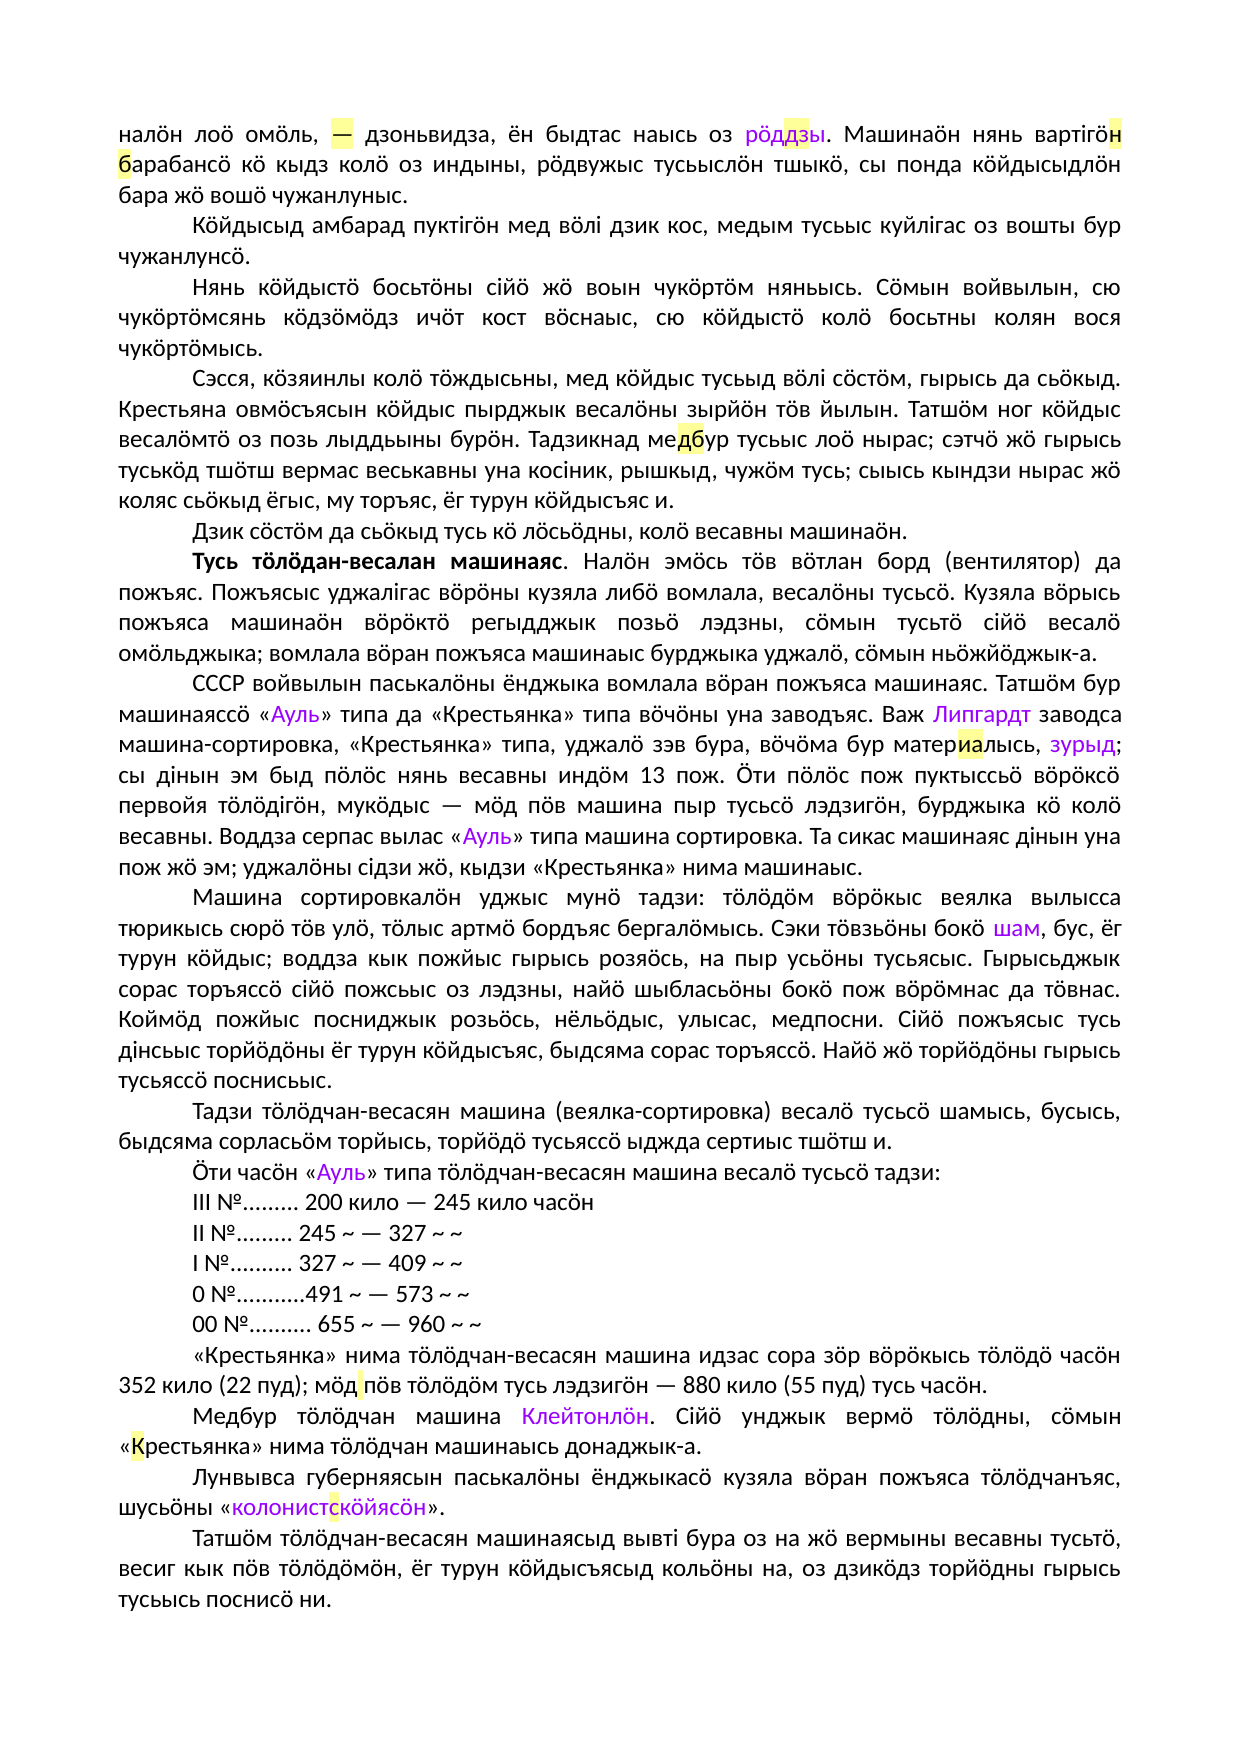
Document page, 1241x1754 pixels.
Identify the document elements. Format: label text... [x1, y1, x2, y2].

text «Крестьянка» нима тӧлӧдчан-весасян машина идзас сора зӧр вӧрӧкысь тӧлӧдӧ часӧн 352 кило (22 пуд); мӧд пӧв тӧлӧдӧм тусь лэдзигӧн — 880 кило (55 пуд) тусь часӧн. [118, 1339, 1122, 1400]
text 00 №.......... 655 ~ — 960 ~ ~ [118, 1308, 1122, 1339]
text Тадзи тӧлӧдчан-весасян машина (веялка-сортировка) весалӧ тусьсӧ шамысь, бусысь, быдсяма сорласьӧм торйысь, торйӧдӧ тусьяссӧ ыджда сертиыс тшӧтш и. [118, 1095, 1122, 1156]
text Дзик сӧстӧм да сьӧкыд тусь кӧ лӧсьӧдны, колӧ весавны машинаӧн. [118, 515, 1122, 545]
text І №.......... 327 ~ — 409 ~ ~ [118, 1247, 1122, 1278]
text Тусь тӧлӧдан-весалан машинаяс. Налӧн эмӧсь тӧв вӧтлан борд (вентилятор) да пожъяс. Пожъясыс уджалігас вӧрӧны кузяла либӧ вомлала, весалӧны тусьсӧ. Кузяла вӧрысь пожъяса машинаӧн вӧрӧктӧ регыдджык позьӧ лэдзны, сӧмын тусьтӧ сійӧ весалӧ омӧльджыка; вомлала вӧран пожъяса машинаыс бурджыка уджалӧ, сӧмын ньӧжйӧджык-а. [118, 545, 1122, 667]
text ІІ №......... 245 ~ — 327 ~ ~ [118, 1217, 1122, 1247]
text Машина сортировкалӧн уджыс мунӧ тадзи: тӧлӧдӧм вӧрӧкыс веялка вылысса тюрикысь сюрӧ тӧв улӧ, тӧлыс артмӧ бордъяс бергалӧмысь. Сэки тӧвзьӧны бокӧ шам, бус, ёг турун кӧйдыс; воддза кык пожйыс гырысь розяӧсь, на пыр усьӧны тусьясыс. Гырысьджык сорас торъяссӧ сійӧ пожсьыс оз лэдзны, найӧ шыбласьӧны бокӧ пож вӧрӧмнас да тӧвнас. Коймӧд пожйыс посниджык розьӧсь, нёльӧдыс, улысас, медпосни. Сійӧ пожъясыс тусь дінсьыс торйӧдӧны ёг турун кӧйдысъяс, быдсяма сорас торъяссӧ. Найӧ жӧ торйӧдӧны гырысь тусьяссӧ поснисьыс. [118, 881, 1122, 1095]
text ІІІ №......... 200 кило — 245 кило часӧн [118, 1186, 1122, 1217]
text Сэсся, кӧзяинлы колӧ тӧждысьны, мед кӧйдыс тусьыд вӧлі сӧстӧм, гырысь да сьӧкыд. Крестьяна овмӧсъясын кӧйдыс пырджык весалӧны зырйӧн тӧв йылын. Татшӧм ног кӧйдыс весалӧмтӧ оз позь лыддьыны бурӧн. Тадзикнад медбур тусьыс лоӧ нырас; сэтчӧ жӧ гырысь туськӧд тшӧтш вермас веськавны уна косіник, рышкыд, чужӧм тусь; сыысь кындзи нырас жӧ коляс сьӧкыд ёгыс, му торъяс, ёг турун кӧйдысъяс и. [118, 362, 1122, 515]
text Кӧйдысыд амбарад пуктігӧн мед вӧлі дзик кос, медым тусьыс куйлігас оз вошты бур чужанлунсӧ. [118, 210, 1122, 271]
text Нянь кӧйдыстӧ босьтӧны сійӧ жӧ воын чукӧртӧм няньысь. Сӧмын войвылын, сю чукӧртӧмсянь кӧдзӧмӧдз ичӧт кост вӧснаыс, сю кӧйдыстӧ колӧ босьтны колян вося чукӧртӧмысь. [118, 271, 1122, 362]
text Ӧти часӧн «Ауль» типа тӧлӧдчан-весасян машина весалӧ тусьсӧ тадзи: [118, 1156, 1122, 1186]
text Медбур тӧлӧдчан машина Клейтонлӧн. Сійӧ унджык вермӧ тӧлӧдны, сӧмын «Крестьянка» нима тӧлӧдчан машинаысь донаджык-а. [118, 1400, 1122, 1461]
text Татшӧм тӧлӧдчан-весасян машинаясыд вывті бура оз на жӧ вермыны весавны тусьтӧ, весиг кык пӧв тӧлӧдӧмӧн, ёг турун кӧйдысъясыд кольӧны на, оз дзикӧдз торйӧдны гырысь тусьысь поснисӧ ни. [118, 1522, 1122, 1614]
text налӧн лоӧ омӧль, — дзоньвидза, ён быдтас наысь оз рӧддзы. Машинаӧн нянь вартігӧн барабансӧ кӧ кыдз колӧ оз индыны, рӧдвужыс тусьыслӧн тшыкӧ, сы понда кӧйдысыдлӧн бара жӧ вошӧ чужанлуныс. [118, 118, 1122, 210]
text 0 №...........491 ~ — 573 ~ ~ [118, 1278, 1122, 1308]
text Лунвывса губерняясын паськалӧны ёнджыкасӧ кузяла вӧран пожъяса тӧлӧдчанъяс, шусьӧны «колонистскӧйясӧн». [118, 1461, 1122, 1522]
text СССР войвылын паськалӧны ёнджыка вомлала вӧран пожъяса машинаяс. Татшӧм бур машинаяссӧ «Ауль» типа да «Крестьянка» типа вӧчӧны уна заводъяс. Важ Липгардт заводса машина-сортировка, «Крестьянка» типа, уджалӧ зэв бура, вӧчӧма бур материалысь, зурыд; сы дінын эм быд пӧлӧс нянь весавны индӧм 13 пож. Ӧти пӧлӧс пож пуктыссьӧ вӧрӧксӧ первойя тӧлӧдігӧн, мукӧдыс — мӧд пӧв машина пыр тусьсӧ лэдзигӧн, бурджыка кӧ колӧ весавны. Воддза серпас вылас «Ауль» типа машина сортировка. Та сикас машинаяс дінын уна пож жӧ эм; уджалӧны сідзи жӧ, кыдзи «Крестьянка» нима машинаыс. [118, 667, 1122, 881]
